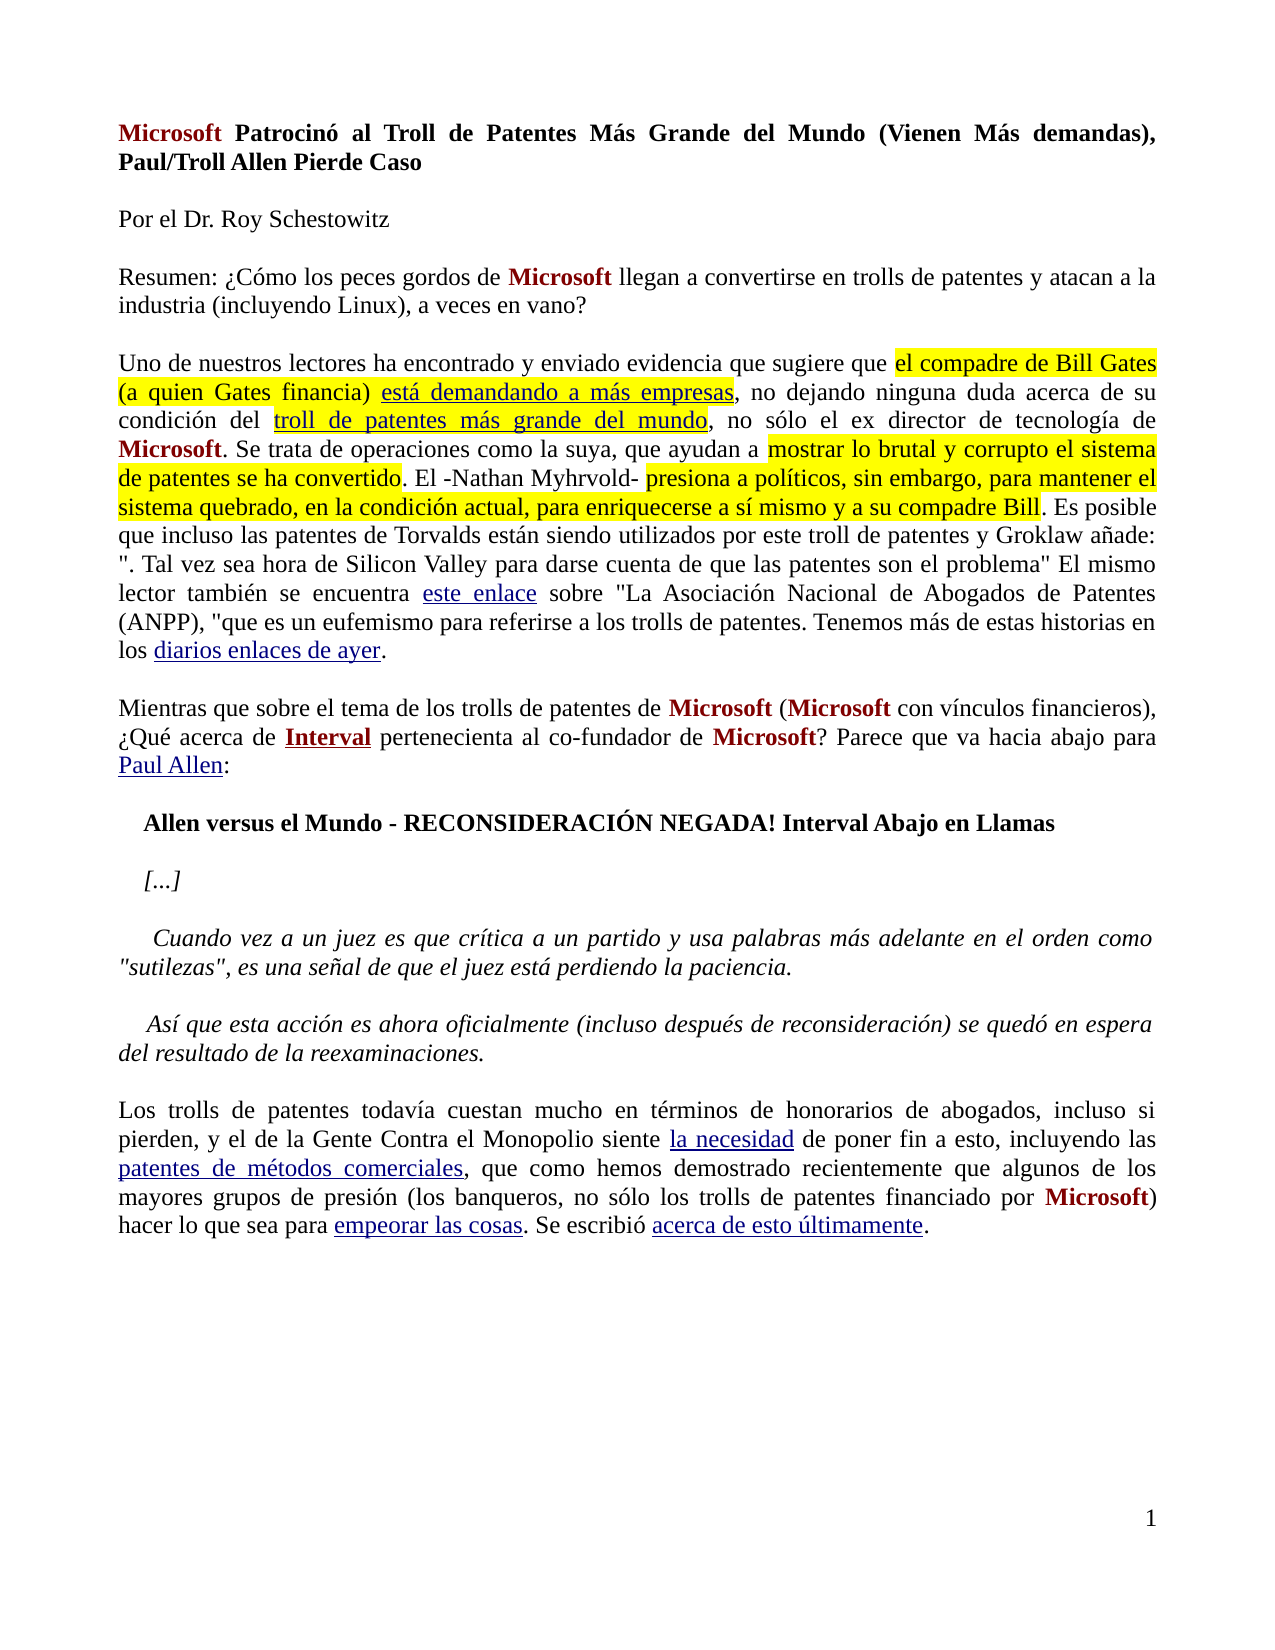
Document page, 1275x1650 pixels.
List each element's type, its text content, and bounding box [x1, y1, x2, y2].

text Microsoft Patrocinó al Troll de Patentes Más Grande del Mundo (Vienen Más demandas), Paul/Troll Allen Pierde Caso [118, 118, 1157, 176]
text [...] [118, 866, 1157, 894]
text Uno de nuestros lectores ha encontrado y enviado evidencia que sugiere que el compadre de Bill Gates (a quien Gates financia) está demandando a más empresas, no dejando ninguna duda acerca de su condición del troll de patentes más grande del mundo, no sólo el ex director de tecnología de Microsoft. Se trata de operaciones como la suya, que ayudan a mostrar lo brutal y corrupto el sistema de patentes se ha convertido. El -Nathan Myhrvold- presiona a políticos, sin embargo, para mantener el sistema quebrado, en la condición actual, para enriquecerse a sí mismo y a su compadre Bill. Es posible que incluso las patentes de Torvalds están siendo utilizados por este troll de patentes y Groklaw añade: ". Tal vez sea hora de Silicon Valley para darse cuenta de que las patentes son el problema" El mismo lector también se encuentra este enlace sobre "La Asociación Nacional de Abogados de Patentes (ANPP), "que es un eufemismo para referirse a los trolls de patentes. Tenemos más de estas historias en los diarios enlaces de ayer. [118, 348, 1157, 664]
text Resumen: ¿Cómo los peces gordos de Microsoft llegan a convertirse en trolls de patentes y atacan a la industria (incluyendo Linux), a veces en vano? [118, 262, 1157, 319]
text Mientras que sobre el tema de los trolls de patentes de Microsoft (Microsoft con vínculos financieros), ¿Qué acerca de Interval pertenecienta al co-fundador de Microsoft? Parece que va hacia abajo para Paul Allen: [118, 693, 1157, 779]
text Los trolls de patentes todavía cuestan mucho en términos de honorarios de abogados, incluso si pierden, y el de la Gente Contra el Monopolio siente la necesidad de poner fin a esto, incluyendo las patentes de métodos comerciales, que como hemos demostrado recientemente que algunos de los mayores grupos de presión (los banqueros, no sólo los trolls de patentes financiado por Microsoft) hacer lo que sea para empeorar las cosas. Se escribió acerca de esto últimamente. [118, 1096, 1157, 1239]
text Cuando vez a un juez es que crítica a un partido y usa palabras más adelante en el orden como "sutilezas", es una señal de que el juez está perdiendo la paciencia. [118, 923, 1157, 981]
text Así que esta acción es ahora oficialmente (incluso después de reconsideración) se quedó en espera del resultado de la reexaminaciones. [118, 1009, 1157, 1067]
text Por el Dr. Roy Schestowitz [118, 204, 1157, 233]
text Allen versus el Mundo - RECONSIDERACIÓN NEGADA! Interval Abajo en Llamas [118, 808, 1157, 837]
